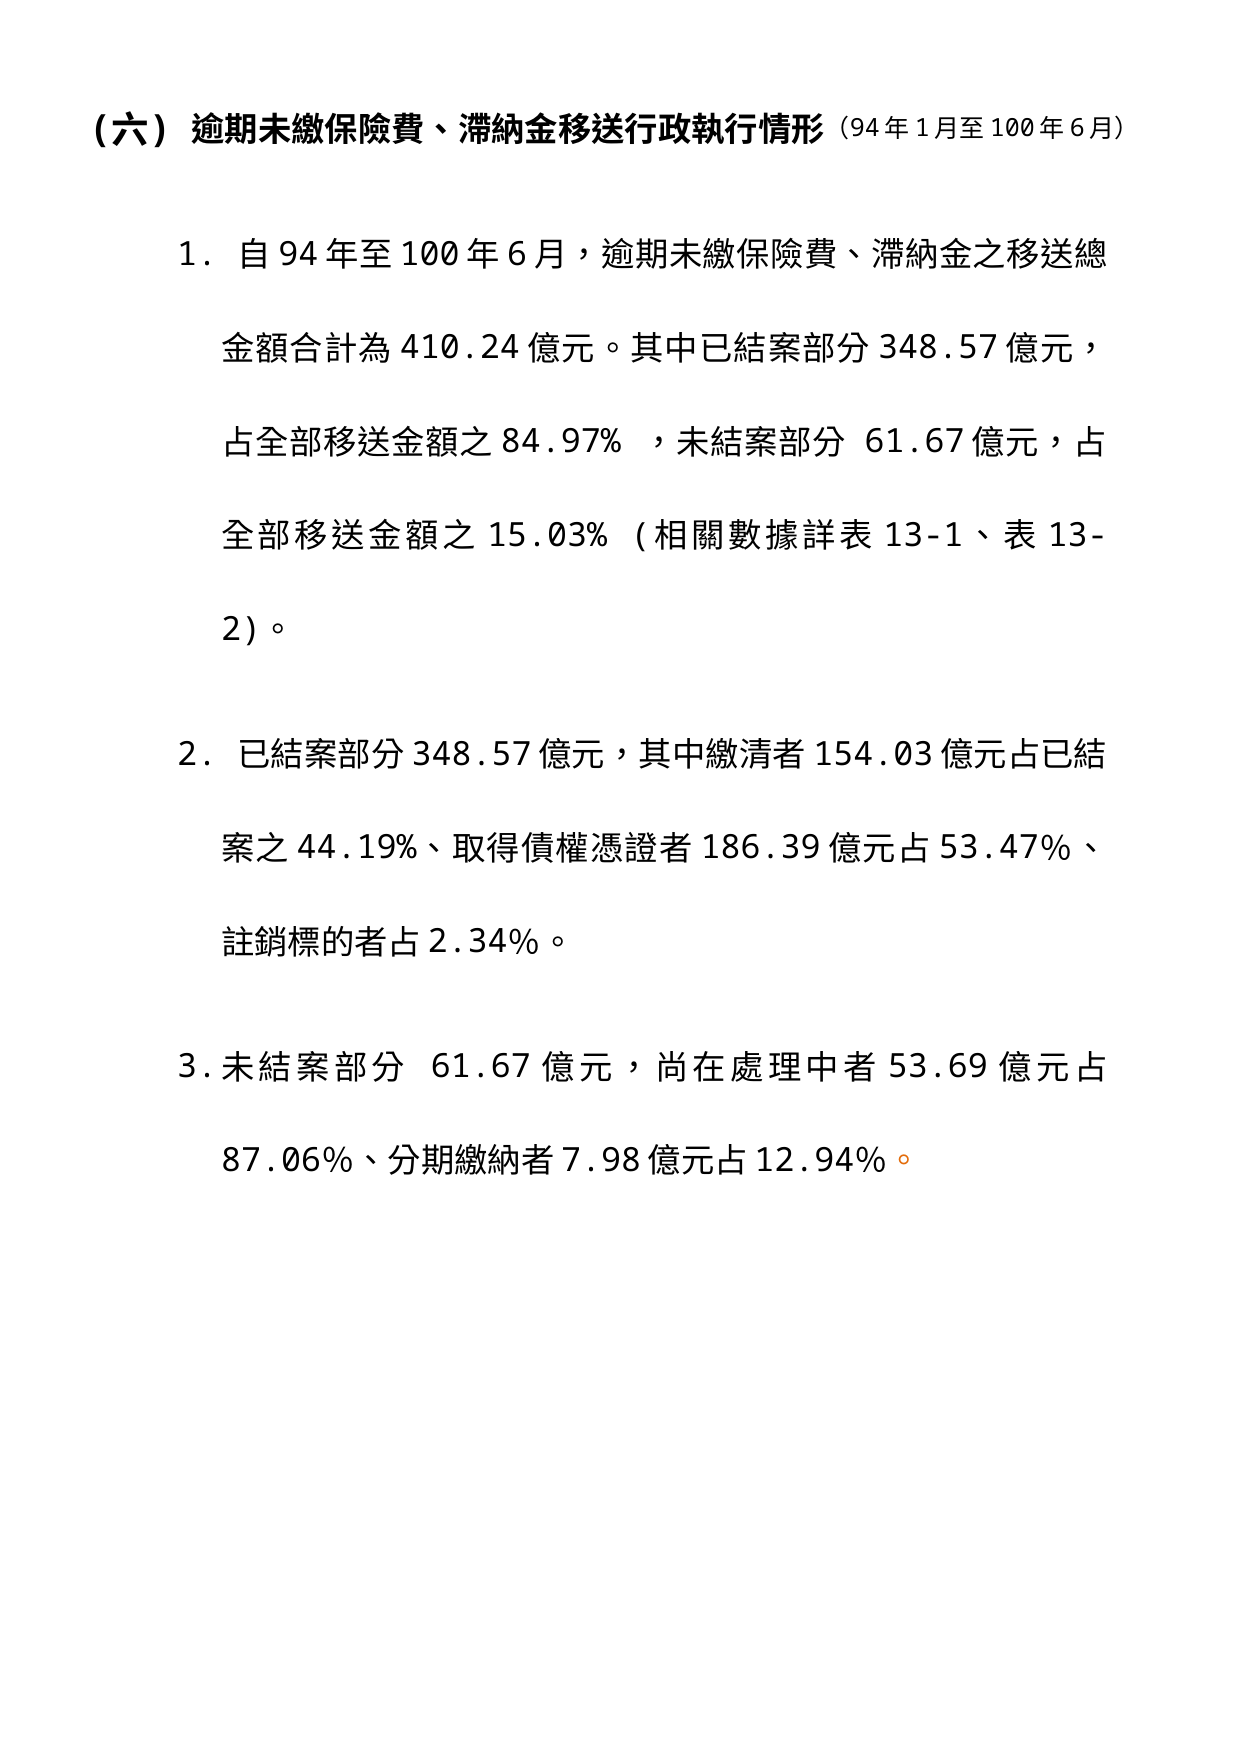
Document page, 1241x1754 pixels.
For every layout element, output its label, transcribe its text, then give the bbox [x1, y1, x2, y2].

text 3. 未結案部分 61.67億元，尚在處理中者53.69億元占87.06％、分期繳納者7.98億元占12.94％。 [177, 1023, 1108, 1179]
text 1. 自94年至100年6月，逾期未繳保險費、滯納金之移送總金額合計為410.24億元。其中已結案部分348.57億元，占全部移送金額之84.97% ，未結案部分 61.67億元，占全部移送金額之15.03% (相關數據詳表13-1、表13-2)。 [177, 210, 1108, 648]
text 2. 已結案部分348.57億元，其中繳清者154.03億元占已結案之44.19%、取得債權憑證者186.39億元占53.47％、註銷標的者占2.34％。 [177, 710, 1108, 960]
text (六) 逾期未繳保險費、滯納金移送行政執行情形（94年1月至100年6月） [89, 85, 1152, 148]
